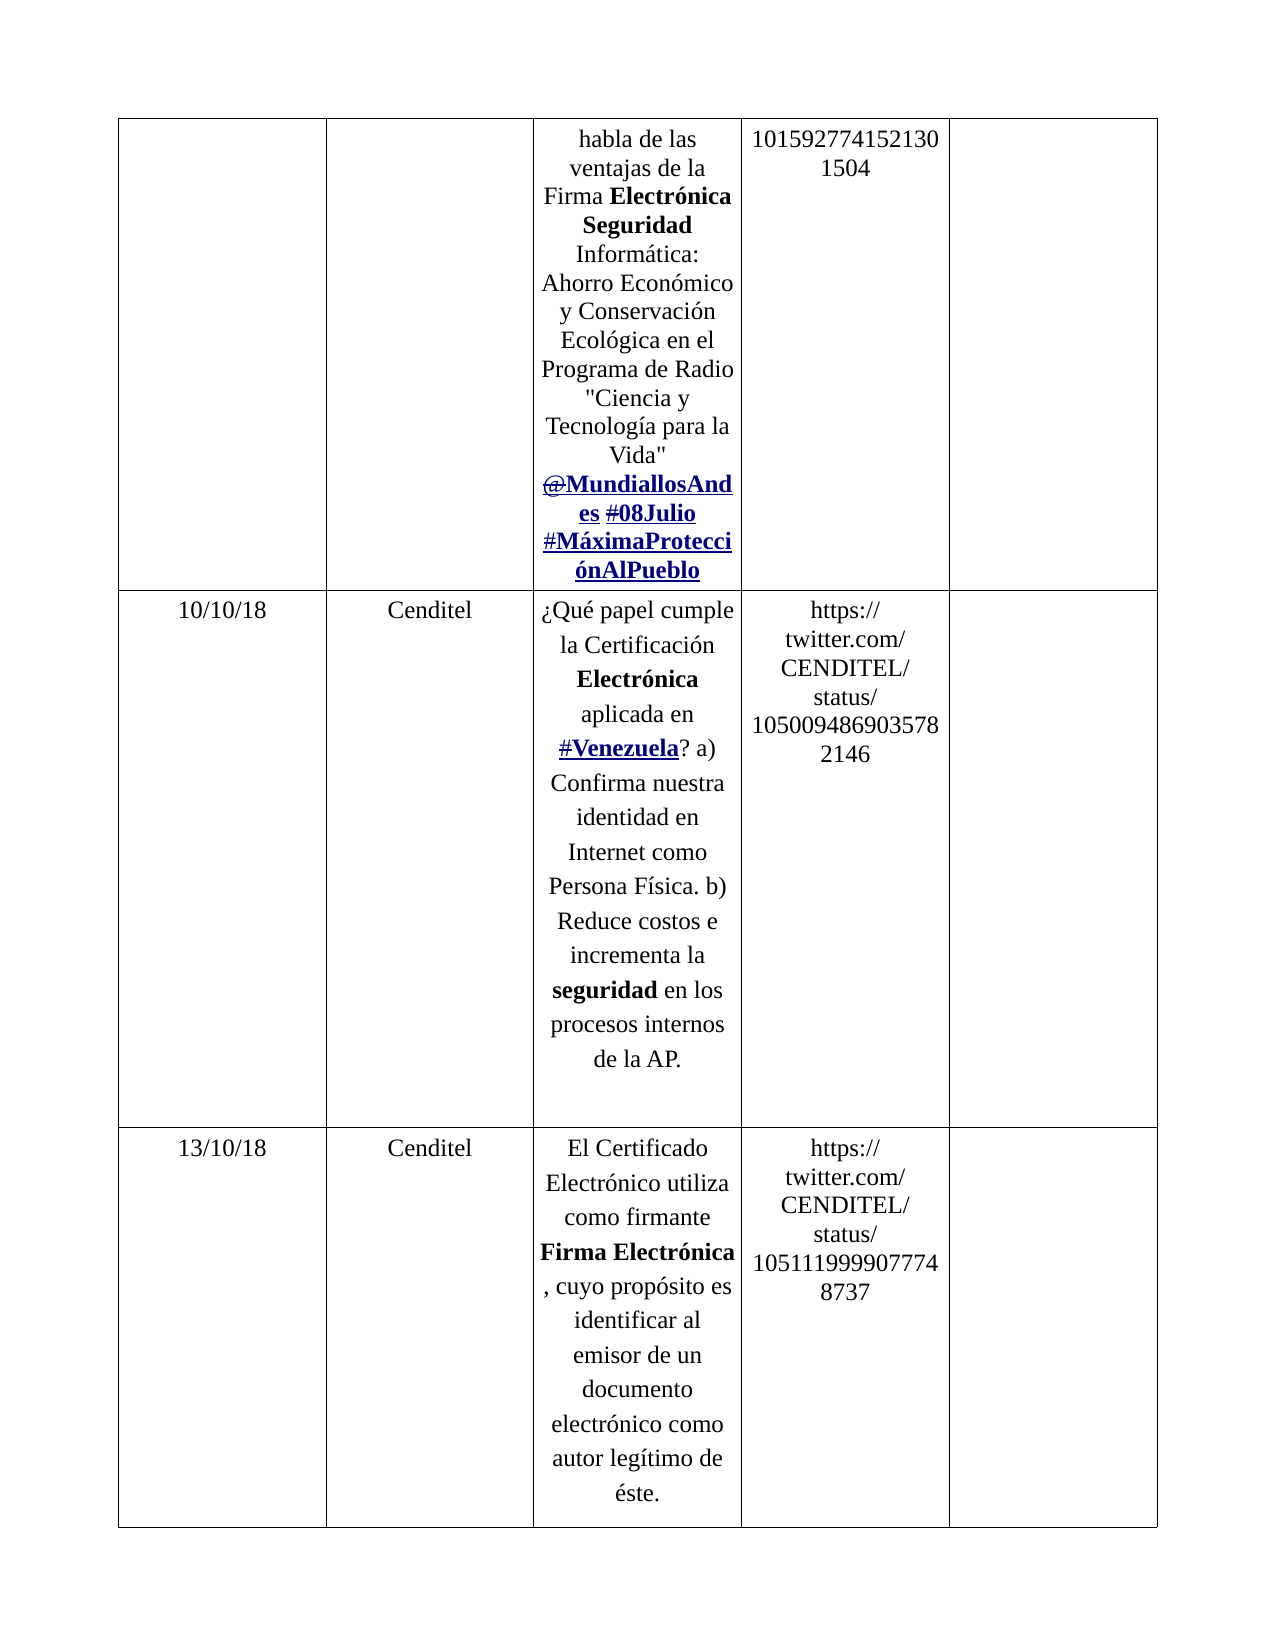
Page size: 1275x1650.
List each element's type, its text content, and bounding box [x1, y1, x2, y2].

table_cell 10/10/18 [119, 591, 326, 1127]
table_cell Cenditel [327, 1128, 533, 1527]
table_cell [950, 1128, 1157, 1527]
table_cell ¿Qué papel cumple la Certificación Electrónica aplicada en #Venezuela? a) Confirma nuestra identidad en Internet como Persona Física. b) Reduce costos e incrementa la seguridad en los procesos internos de la AP. [534, 591, 741, 1127]
table_cell Cenditel [327, 591, 533, 1127]
table_cell El Certificado Electrónico utiliza como firmante Firma Electrónica , cuyo propósito es identificar al emisor de un documento electrónico como autor legítimo de éste. [534, 1128, 741, 1527]
table_cell https://twitter.com/CENDITEL/status/1050094869035782146 [742, 591, 949, 1127]
table_cell 1015927741521301504 [742, 119, 949, 590]
table_cell https://twitter.com/CENDITEL/status/1051119999077748737 [742, 1128, 949, 1527]
table_cell 13/10/18 [119, 1128, 326, 1527]
table_cell [950, 591, 1157, 1127]
table_cell [950, 119, 1157, 590]
table_cell [119, 119, 326, 590]
table_cell habla de las ventajas de la Firma Electrónica Seguridad Informática: Ahorro Económico y Conservación Ecológica en el Programa de Radio "Ciencia y Tecnología para la Vida" @MundiallosAndes #08Julio #MáximaProtecciónAlPueblo [534, 119, 741, 590]
table_cell [327, 119, 533, 590]
